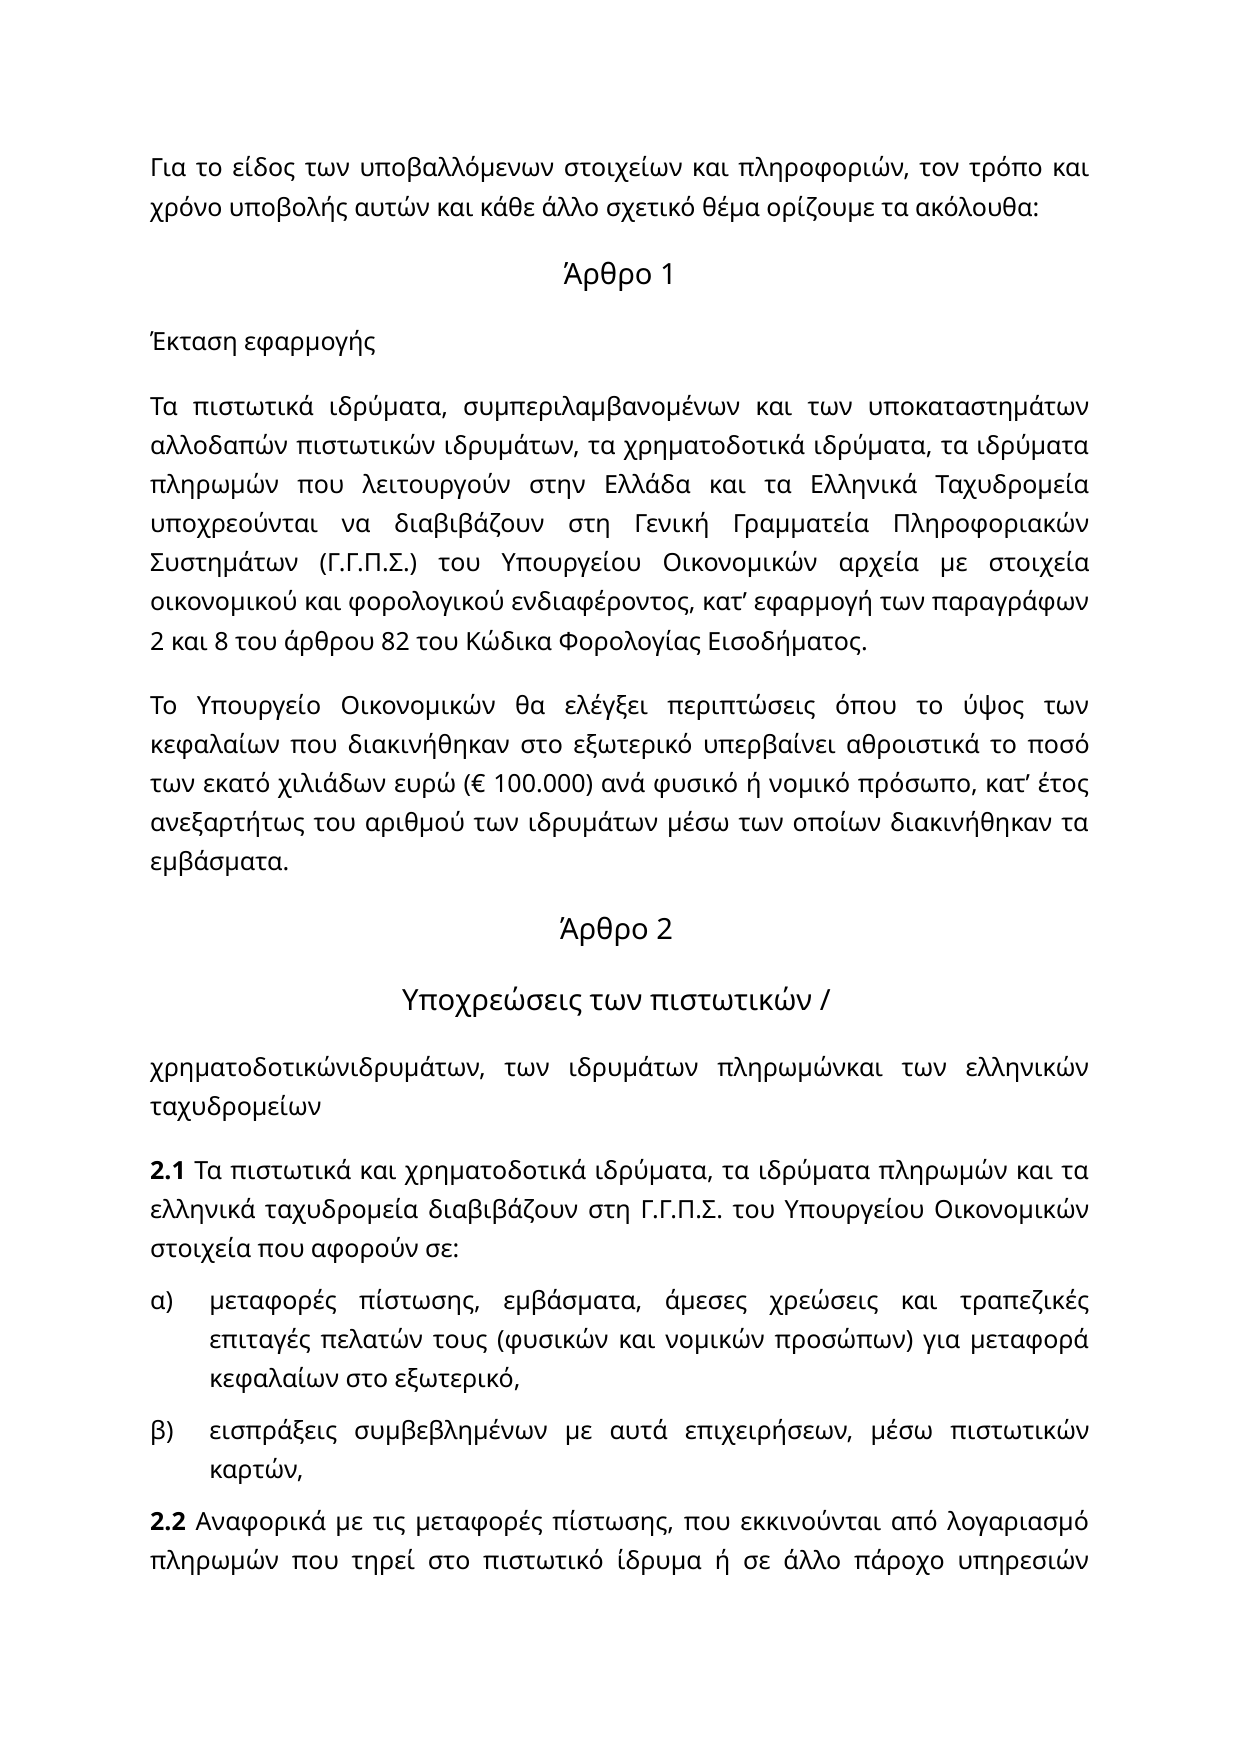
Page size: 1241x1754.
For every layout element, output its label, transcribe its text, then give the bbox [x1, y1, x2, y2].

text χρηματοδοτικώνιδρυμάτων, των ιδρυμάτων πληρωμώνκαι των ελληνικών ταχυδρομείων [150, 1049, 1090, 1123]
list β) εισπράξεις συμβεβλημένων με αυτά επιχειρήσεων, μέσω πιστωτικών καρτών, [150, 1413, 1090, 1486]
subtitle Άρθρο 1 [150, 253, 1090, 293]
text Για το είδος των υποβαλλόμενων στοιχείων και πληροφοριών, τον τρόπο και χρόνο υποβολής αυτών και κάθε άλλο σχετικό θέμα ορίζουμε τα ακόλουθα: [150, 150, 1090, 223]
subtitle Άρθρο 2 [150, 908, 1090, 948]
text Έκταση εφαρμογής [150, 324, 1090, 358]
text 2.1 Τα πιστωτικά και χρηματοδοτικά ιδρύματα, τα ιδρύματα πληρωμών και τα ελληνικά ταχυδρομεία διαβιβάζουν στη Γ.Γ.Π.Σ. του Υπουργείου Οικονομικών στοιχεία που αφορούν σε: [150, 1153, 1090, 1265]
text 2.2 Αναφορικά με τις μεταφορές πίστωσης, που εκκινούνται από λογαριασμό πληρωμών που τηρεί στο πιστωτικό ίδρυμα ή σε άλλο πάροχο υπηρεσιών [150, 1503, 1090, 1577]
text Τα πιστωτικά ιδρύματα, συμπεριλαμβανομένων και των υποκαταστημάτων αλλοδαπών πιστωτικών ιδρυμάτων, τα χρηματοδοτικά ιδρύματα, τα ιδρύματα πληρωμών που λειτουργούν στην Ελλάδα και τα Ελληνικά Ταχυδρομεία υποχρεούνται να διαβιβάζουν στη Γενική Γραμματεία Πληροφοριακών Συστημάτων (Γ.Γ.Π.Σ.) του Υπουργείου Οικονομικών αρχεία με στοιχεία οικονομικού και φορολογικού ενδιαφέροντος, κατ’ εφαρμογή των παραγράφων 2 και 8 του άρθρου 82 του Κώδικα Φορολογίας Εισοδήματος. [150, 388, 1090, 657]
subtitle Υποχρεώσεις των πιστωτικών / [150, 979, 1090, 1018]
text Το Υπουργείο Οικονομικών θα ελέγξει περιπτώσεις όπου το ύψος των κεφαλαίων που διακινήθηκαν στο εξωτερικό υπερβαίνει αθροιστικά το ποσό των εκατό χιλιάδων ευρώ (€ 100.000) ανά φυσικό ή νομικό πρόσωπο, κατ’ έτος ανεξαρτήτως του αριθμού των ιδρυμάτων μέσω των οποίων διακινήθηκαν τα εμβάσματα. [150, 687, 1090, 878]
list α) μεταφορές πίστωσης, εμβάσματα, άμεσες χρεώσεις και τραπεζικές επιταγές πελατών τους (φυσικών και νομικών προσώπων) για μεταφορά κεφαλαίων στο εξωτερικό, [150, 1283, 1090, 1395]
